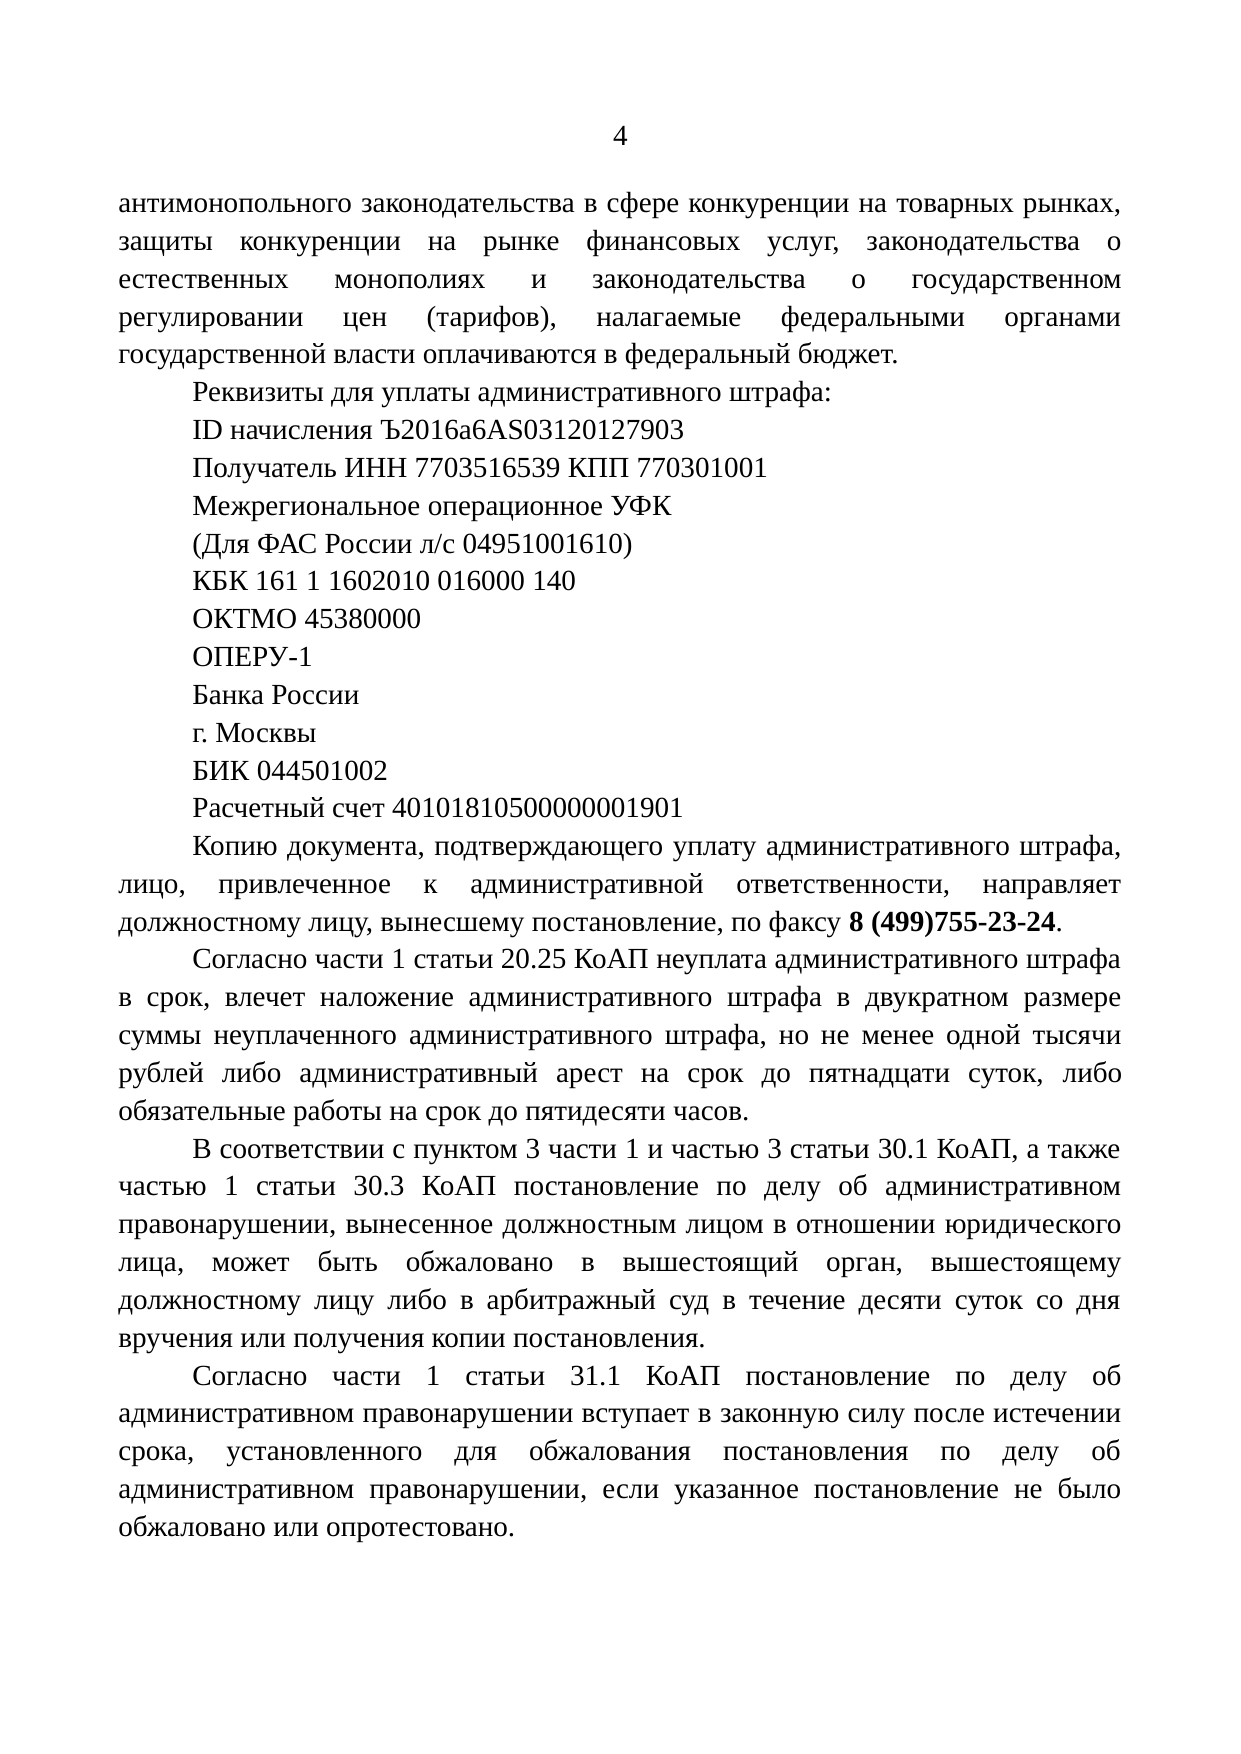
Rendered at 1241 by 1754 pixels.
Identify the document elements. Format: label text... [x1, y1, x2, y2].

text Межрегиональное операционное УФК [118, 484, 1122, 521]
text Согласно части 1 статьи 31.1 КоАП постановление по делу об административном правонарушении вступает в законную силу после истечении срока, установленного для обжалования постановления по делу об административном правонарушении, если указанное постановление не было обжаловано или опротестовано. [118, 1353, 1122, 1542]
text В соответствии с пунктом 3 части 1 и частью 3 статьи 30.1 КоАП, а также частью 1 статьи 30.3 КоАП постановление по делу об административном правонарушении, вынесенное должностным лицом в отношении юридического лица, может быть обжаловано в вышестоящий орган, вышестоящему должностному лицу либо в арбитражный суд в течение десяти суток со дня вручения или получения копии постановления. [118, 1126, 1122, 1353]
text (Для ФАС России л/с 04951001610) [118, 521, 1122, 559]
text Расчетный счет 40101810500000001901 [118, 786, 1122, 824]
text БИК 044501002 [118, 748, 1122, 786]
text г. Москвы [118, 711, 1122, 748]
text ОПЕРУ-1 [118, 635, 1122, 673]
text ID начисления Ъ2016a6AS03120127903 [118, 408, 1122, 446]
text Банка России [118, 673, 1122, 711]
text Копию документа, подтверждающего уплату административного штрафа, лицо, привлеченное к административной ответственности, направляет должностному лицу, вынесшему постановление, по факсу 8 (499)755-23-24. [118, 824, 1122, 937]
text антимонопольного законодательства в сфере конкуренции на товарных рынках, защиты конкуренции на рынке финансовых услуг, законодательства о естественных монополиях и законодательства о государственном регулировании цен (тарифов), налагаемые федеральными органами государственной власти оплачиваются в федеральный бюджет. [118, 181, 1122, 370]
text ОКТМО 45380000 [118, 597, 1122, 635]
text Получатель ИНН 7703516539 КПП 770301001 [118, 446, 1122, 484]
text Реквизиты для уплаты административного штрафа: [118, 370, 1122, 408]
text Согласно части 1 статьи 20.25 КоАП неуплата административного штрафа в срок, влечет наложение административного штрафа в двукратном размере суммы неуплаченного административного штрафа, но не менее одной тысячи рублей либо административный арест на срок до пятнадцати суток, либо обязательные работы на срок до пятидесяти часов. [118, 937, 1122, 1126]
text КБК 161 1 1602010 016000 140 [118, 559, 1122, 597]
